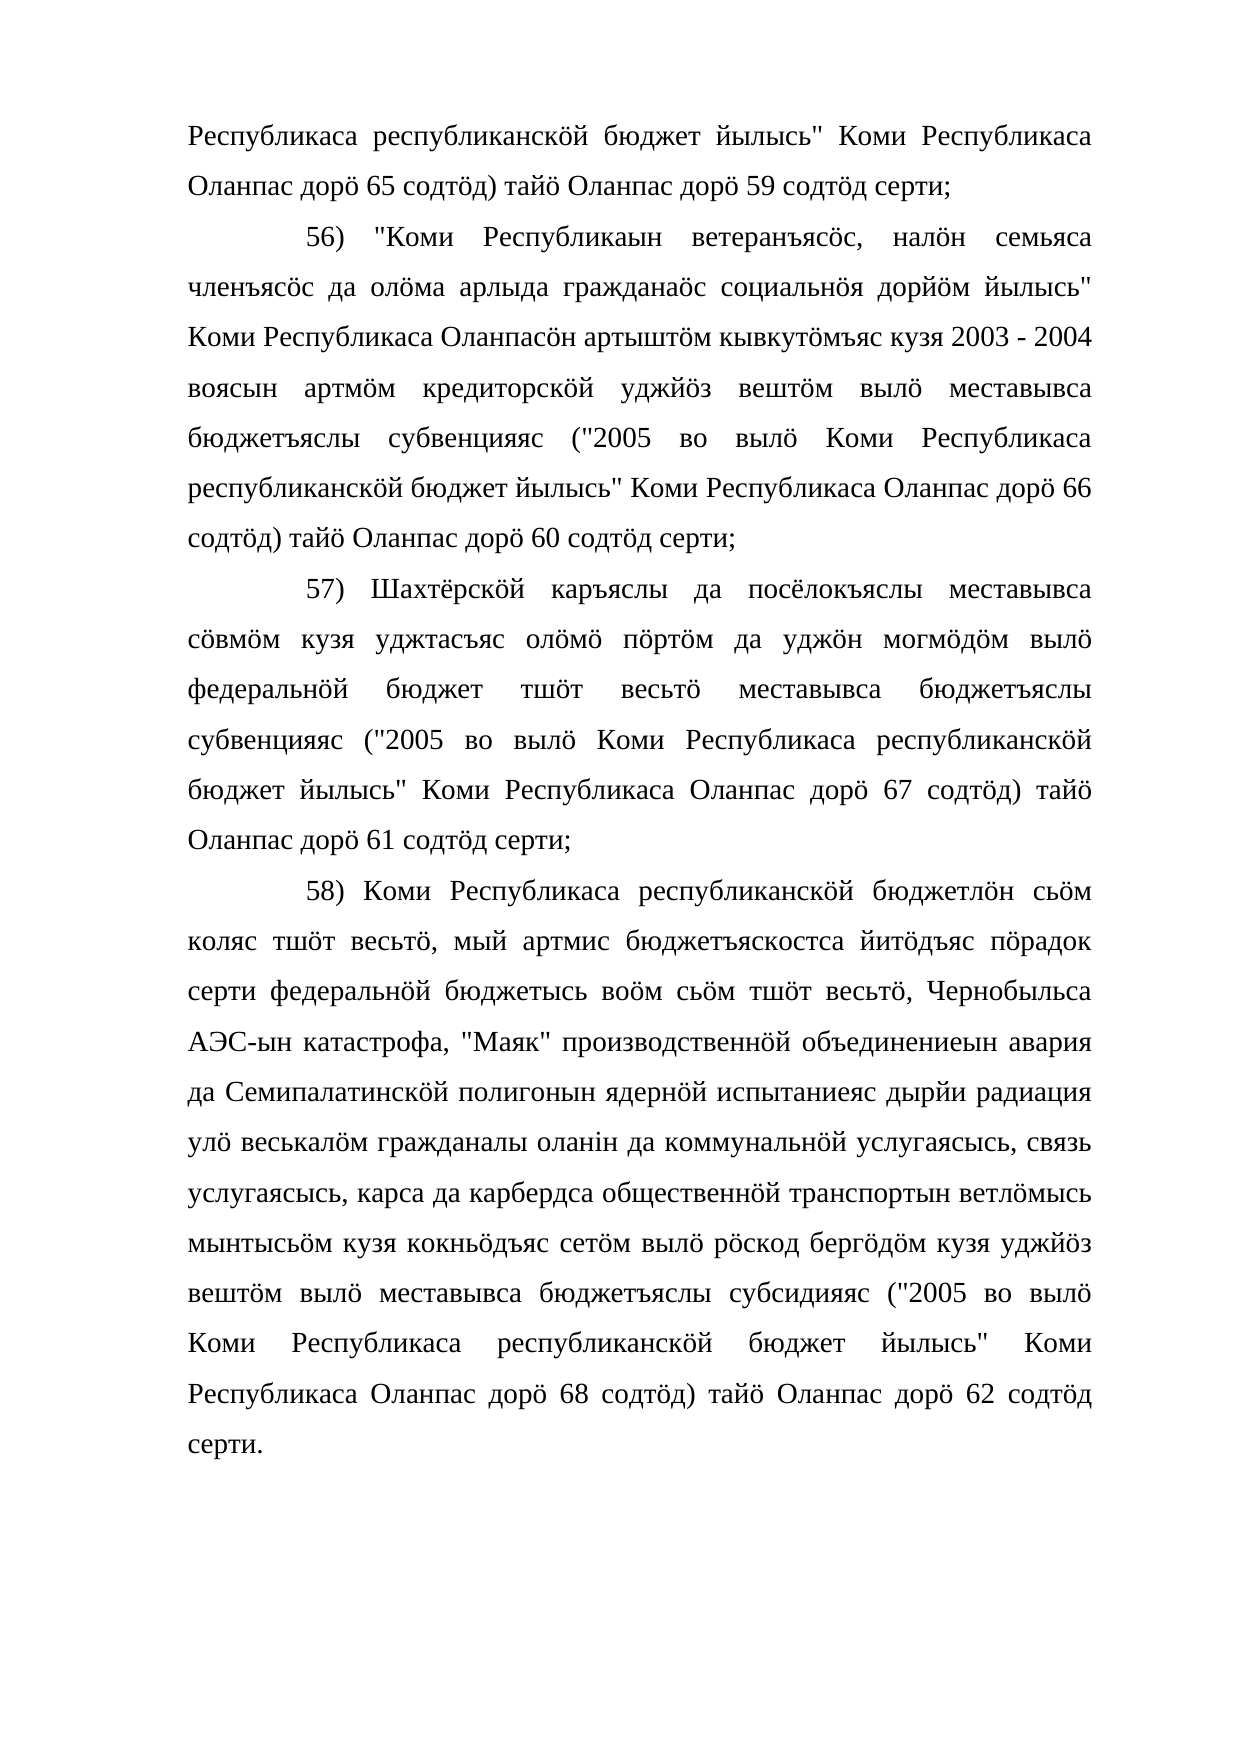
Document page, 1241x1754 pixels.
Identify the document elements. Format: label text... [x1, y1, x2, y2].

text 56) "Коми Республикаын ветеранъясöс, налöн семьяса членъясöс да олöма арлыда гражданаöс социальнöя дорйöм йылысь" Коми Республикаса Оланпасöн артыштöм кывкутöмъяс кузя 2003 - 2004 воясын артмöм кредиторскöй уджйöз вештöм вылö меставывса бюджетъяслы субвенцияяс ("2005 во вылö Коми Республикаса республиканскöй бюджет йылысь" Коми Республикаса Оланпас дорö 66 содтöд) тайö Оланпас дорö 60 содтöд серти; [187, 219, 1093, 554]
text 57) Шахтёрскöй каръяслы да посёлокъяслы меставывса сöвмöм кузя уджтасъяс олöмö пöртöм да уджöн могмöдöм вылö федеральнöй бюджет тшöт весьтö меставывса бюджетъяслы субвенцияяс ("2005 во вылö Коми Республикаса республиканскöй бюджет йылысь" Коми Республикаса Оланпас дорö 67 содтöд) тайö Оланпас дорö 61 содтöд серти; [187, 571, 1093, 856]
text Республикаса республиканскöй бюджет йылысь" Коми Республикаса Оланпас дорö 65 содтöд) тайö Оланпас дорö 59 содтöд серти; [187, 118, 1093, 202]
text 58) Коми Республикаса республиканскöй бюджетлöн сьöм коляс тшöт весьтö, мый артмис бюджетъяскостса йитöдъяс пöрадок серти федеральнöй бюджетысь воöм сьöм тшöт весьтö, Чернобыльса АЭС-ын катастрофа, "Маяк" производственнöй объединениеын авария да Семипалатинскöй полигонын ядернöй испытаниеяс дырйи радиация улö веськалöм гражданалы оланiн да коммунальнöй услугаясысь, связь услугаясысь, карса да карбердса общественнöй транспортын ветлöмысь мынтысьöм кузя кокньöдъяс сетöм вылö рöскод бергöдöм кузя уджйöз вештöм вылö меставывса бюджетъяслы субсидияяс ("2005 во вылö Коми Республикаса республиканскöй бюджет йылысь" Коми Республикаса Оланпас дорö 68 содтöд) тайö Оланпас дорö 62 содтöд серти. [187, 873, 1093, 1460]
